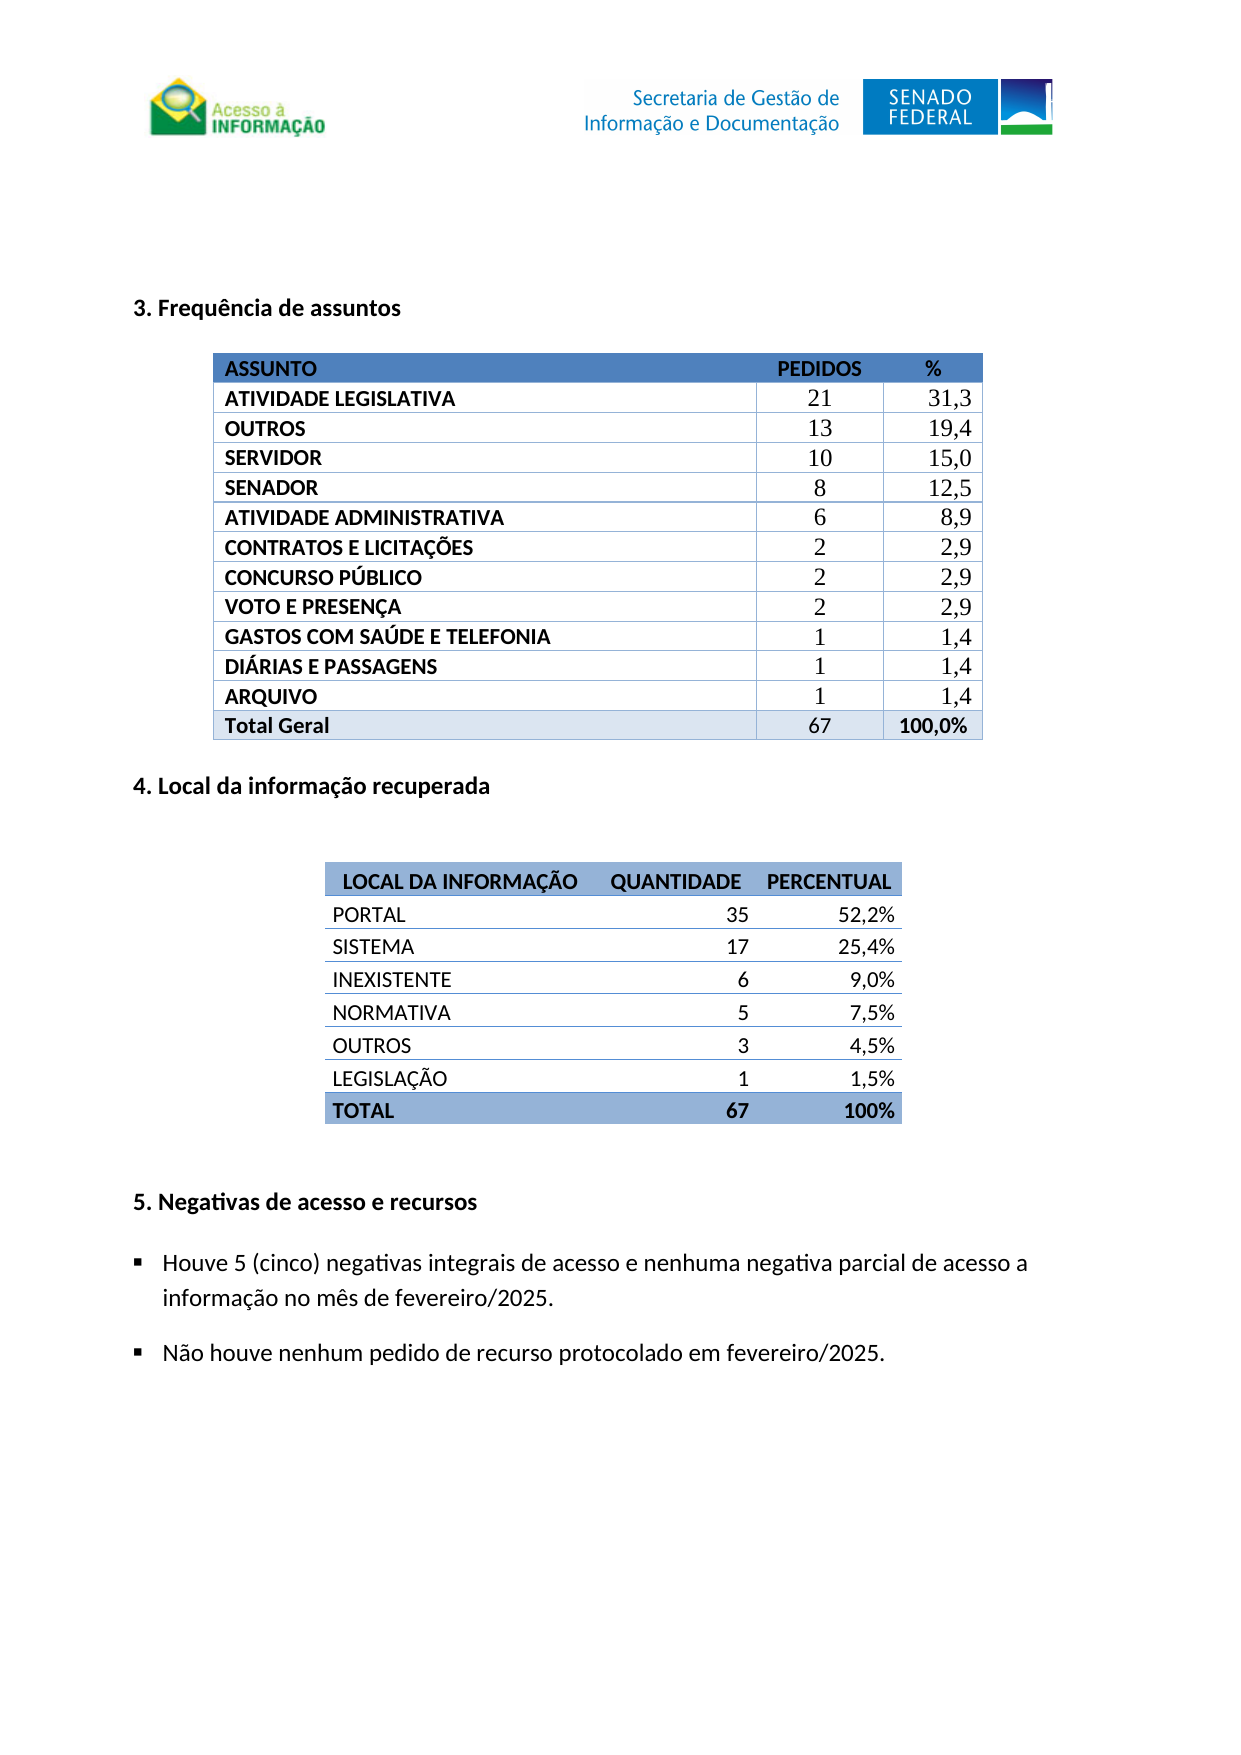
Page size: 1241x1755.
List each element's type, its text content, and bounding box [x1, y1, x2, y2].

table_cell SENADOR [214, 473, 756, 501]
table_cell 15,0 [884, 443, 982, 472]
table_cell 19,4 [884, 413, 982, 442]
table_cell 17 [596, 929, 756, 961]
table_cell OUTROS [325, 1027, 596, 1059]
table_header PEDIDOS [756, 354, 883, 382]
table_cell CONCURSO PÚBLICO [214, 562, 756, 591]
table_cell 1 [757, 681, 883, 710]
table_header ASSUNTO [214, 354, 756, 382]
table_cell ATIVIDADE ADMINISTRATIVA [214, 503, 756, 531]
table_cell 1 [596, 1060, 756, 1092]
table_cell ATIVIDADE LEGISLATIVA [214, 383, 756, 412]
table_header PERCENTUAL [756, 862, 902, 895]
table_cell 2,9 [884, 532, 982, 561]
list Não houve nenhum pedido de recurso protocolado em fevereiro/2025. [132, 1337, 1063, 1368]
table_header % [883, 354, 982, 382]
table_cell 100,0% [884, 711, 982, 739]
table_cell 3 [596, 1027, 756, 1059]
table_cell PORTAL [325, 896, 596, 928]
table_cell DIÁRIAS E PASSAGENS [214, 651, 756, 680]
text 3. Frequência de assuntos [133, 292, 1063, 323]
table_cell 67 [596, 1093, 756, 1124]
table_cell 2 [757, 592, 883, 621]
table_cell 1,5% [756, 1060, 902, 1092]
table_cell 2 [757, 562, 883, 591]
table_cell NORMATIVA [325, 994, 596, 1026]
table_cell 31,3 [884, 383, 982, 412]
table_cell 67 [757, 711, 883, 739]
table_cell 13 [757, 413, 883, 442]
table_cell 4,5% [756, 1027, 902, 1059]
table_cell INEXISTENTE [325, 962, 596, 993]
table_cell OUTROS [214, 413, 756, 442]
table_cell LEGISLAÇÃO [325, 1060, 596, 1092]
table_cell 25,4% [756, 929, 902, 961]
table_header LOCAL DA INFORMAÇÃO [325, 862, 596, 895]
table_cell 6 [596, 962, 756, 993]
text 5. Negativas de acesso e recursos [133, 1186, 1063, 1216]
table_cell 6 [757, 503, 883, 531]
table_cell Total Geral [214, 711, 756, 739]
table_cell 52,2% [756, 896, 902, 928]
table_cell 7,5% [756, 994, 902, 1026]
table_cell GASTOS COM SAÚDE E TELEFONIA [214, 622, 756, 650]
table_cell 2 [757, 532, 883, 561]
table_cell 5 [596, 994, 756, 1026]
table_cell 8 [757, 473, 883, 501]
table_cell 2,9 [884, 562, 982, 591]
table_cell 1,4 [884, 651, 982, 680]
table_cell SISTEMA [325, 929, 596, 961]
table_cell 35 [596, 896, 756, 928]
table_cell SERVIDOR [214, 443, 756, 472]
table_cell 21 [757, 383, 883, 412]
table_cell 2,9 [884, 592, 982, 621]
table_cell 8,9 [884, 503, 982, 531]
table_cell 100% [756, 1093, 902, 1124]
table_cell 9,0% [756, 962, 902, 993]
list Houve 5 (cinco) negativas integrais de acesso e nenhuma negativa parcial de acesso a informação no mês de fevereiro/2025. [132, 1247, 1063, 1312]
table_cell 12,5 [884, 473, 982, 501]
table_cell 1,4 [884, 681, 982, 710]
table_cell 1 [757, 622, 883, 650]
text 4. Local da informação recuperada [133, 771, 1063, 801]
table_cell TOTAL [325, 1093, 596, 1124]
table_cell 1 [757, 651, 883, 680]
table_cell ARQUIVO [214, 681, 756, 710]
table_cell VOTO E PRESENÇA [214, 592, 756, 621]
table_cell 1,4 [884, 622, 982, 650]
table_header QUANTIDADE [596, 862, 756, 895]
table_cell 10 [757, 443, 883, 472]
table_cell CONTRATOS E LICITAÇÕES [214, 532, 756, 561]
